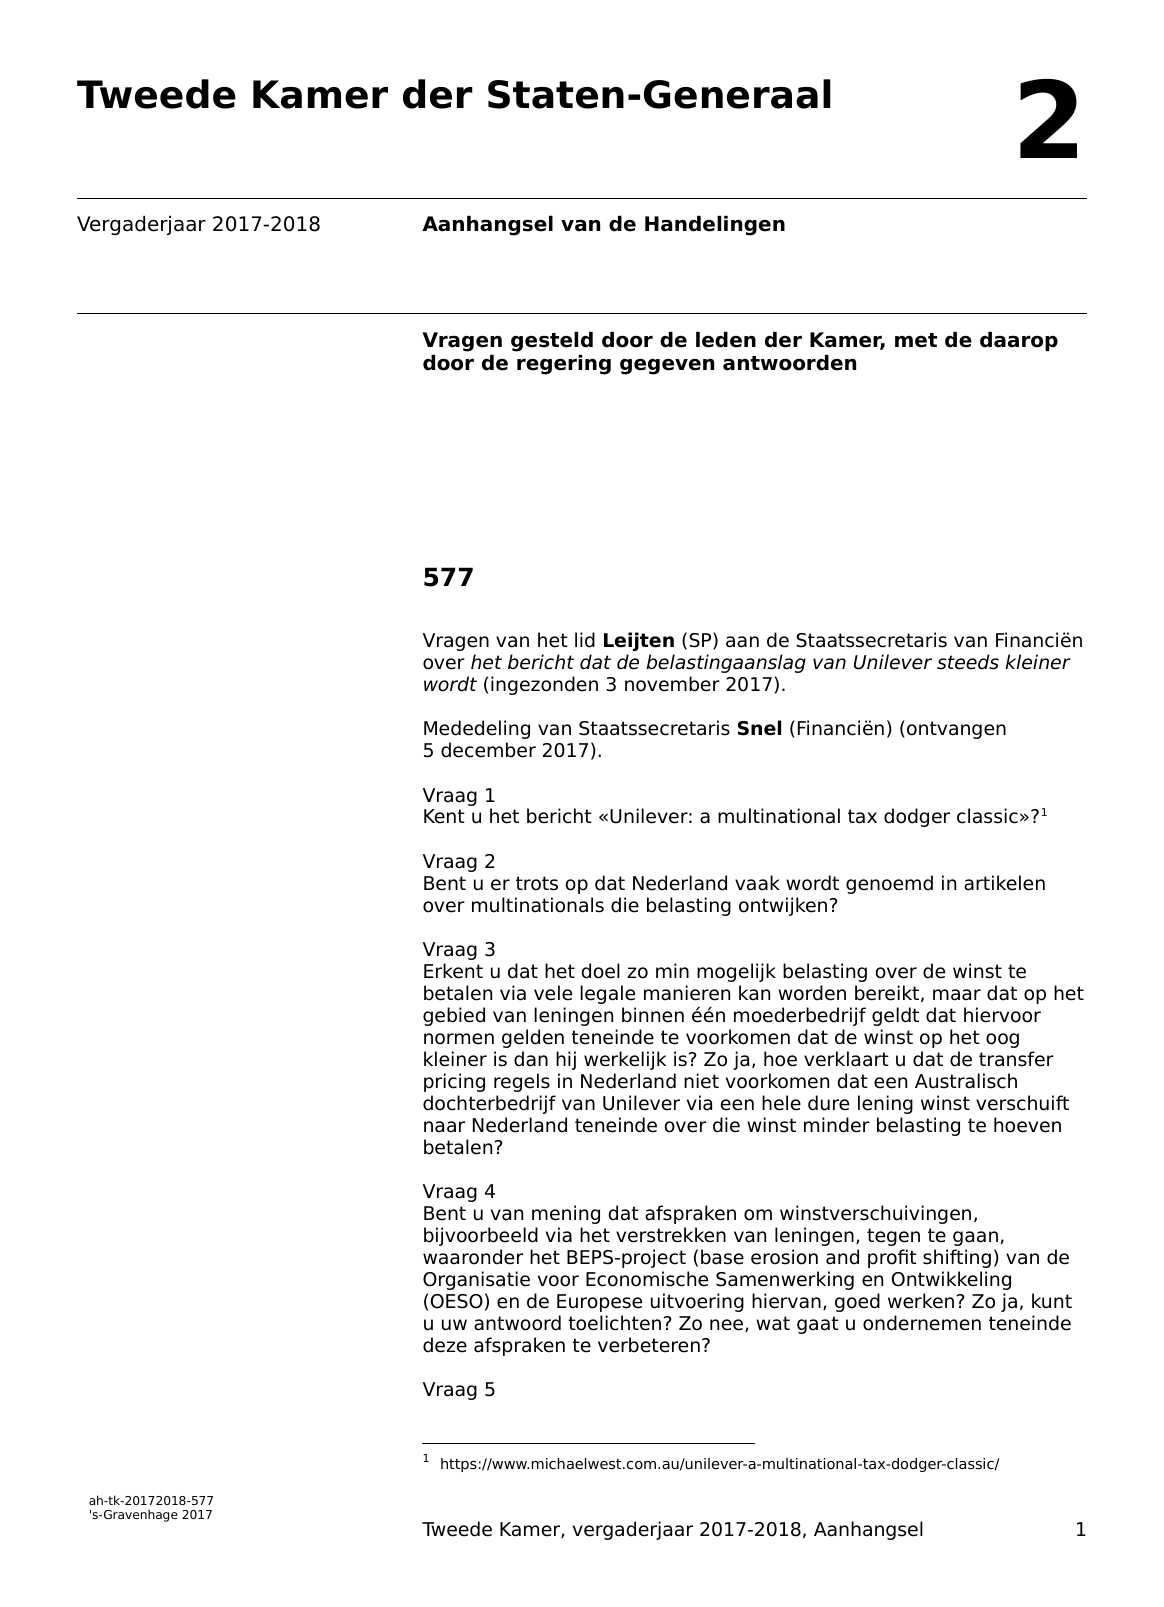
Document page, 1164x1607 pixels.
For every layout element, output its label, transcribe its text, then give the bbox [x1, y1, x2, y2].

table_cell Aanhangsel van de Handelingen [422, 199, 1087, 313]
text 577 [422, 563, 1087, 592]
table_cell Vragen gesteld door de leden der Kamer, met de daarop door de regering gegeven antwoorden [422, 314, 1087, 375]
table_header 2 [886, 59, 1087, 198]
text Vraag 5 [422, 1379, 1087, 1401]
text Vraag 3 [422, 939, 1087, 961]
text 's-Gravenhage 2017 [88, 1508, 323, 1522]
text Vraag 1 [422, 784, 1087, 806]
table_header Tweede Kamer der Staten-Generaal [77, 59, 886, 198]
text Vragen van het lid Leijten (SP) aan de Staatssecretaris van Financiën over het bericht dat de belastingaanslag van Unilever steeds kleiner wordt (ingezonden 3 november 2017). [422, 630, 1087, 696]
text Bent u van mening dat afspraken om winstverschuivingen, bijvoorbeeld via het verstrekken van leningen, tegen te gaan, waaronder het BEPS-project (base erosion and profit shifting) van de Organisatie voor Economische Samenwerking en Ontwikkeling (OESO) en de Europese uitvoering hiervan, goed werken? Zo ja, kunt u uw antwoord toelichten? Zo nee, wat gaat u ondernemen teneinde deze afspraken te verbeteren? [422, 1203, 1087, 1357]
text Mededeling van Staatssecretaris Snel (Financiën) (ontvangen 5 december 2017). [422, 718, 1087, 762]
table_cell [77, 314, 422, 375]
text ah-tk-20172018-577 [88, 1494, 323, 1508]
text Bent u er trots op dat Nederland vaak wordt genoemd in artikelen over multinationals die belasting ontwijken? [422, 873, 1087, 917]
table_cell Vergaderjaar 2017-2018 [77, 199, 422, 313]
text Vraag 2 [422, 851, 1087, 873]
text Vraag 4 [422, 1181, 1087, 1203]
text Erkent u dat het doel zo min mogelijk belasting over de winst te betalen via vele legale manieren kan worden bereikt, maar dat op het gebied van leningen binnen één moederbedrijf geldt dat hiervoor normen gelden teneinde te voorkomen dat de winst op het oog kleiner is dan hij werkelijk is? Zo ja, hoe verklaart u dat de transfer pricing regels in Nederland niet voorkomen dat een Australisch dochterbedrijf van Unilever via een hele dure lening winst verschuift naar Nederland teneinde over die winst minder belasting te hoeven betalen? [422, 961, 1087, 1158]
text Kent u het bericht «Unilever: a multinational tax dodger classic»? [422, 806, 1087, 828]
text https://www.michaelwest.com.au/unilever-a-multinational-tax-dodger-classic/ [422, 1452, 1087, 1474]
